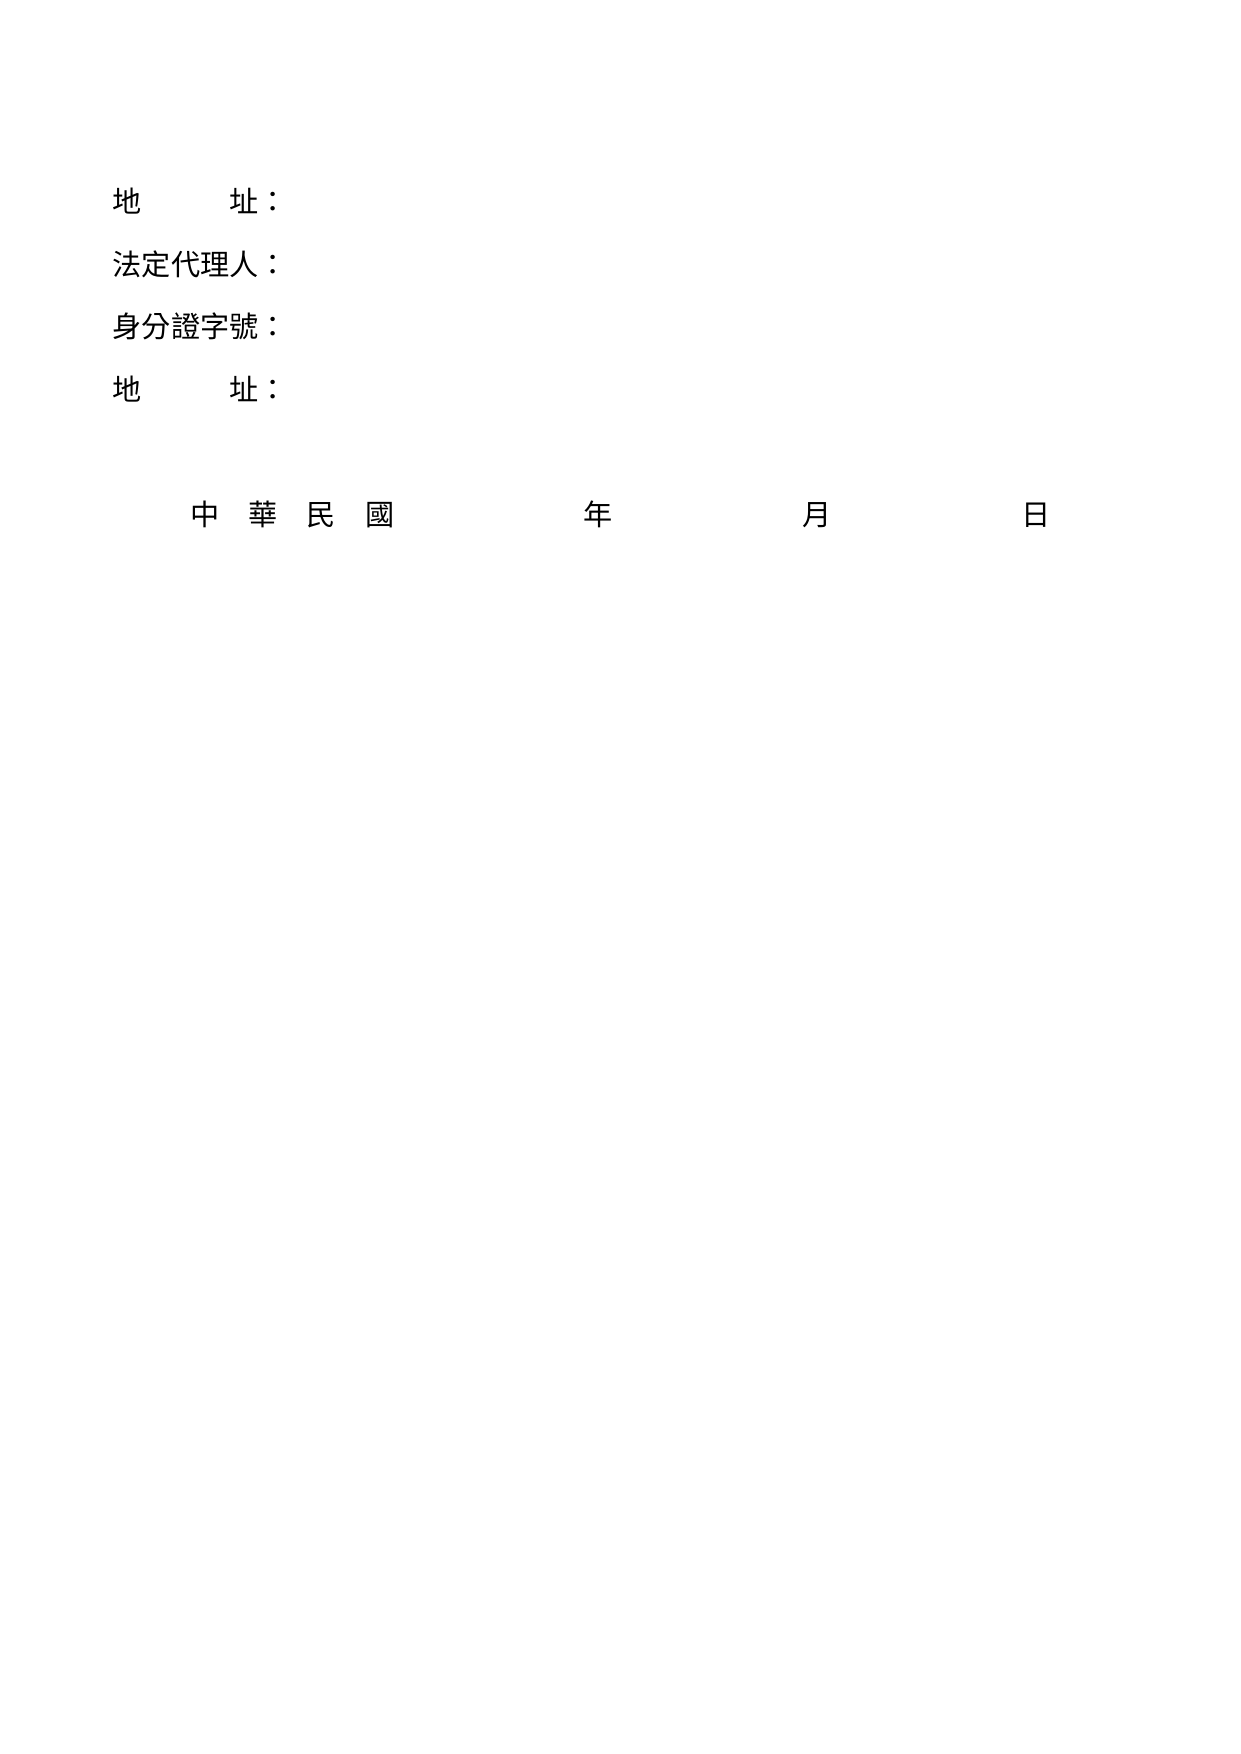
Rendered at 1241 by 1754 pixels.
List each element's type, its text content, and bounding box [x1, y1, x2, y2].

text 地 址： [112, 158, 1128, 221]
text 中 華 民 國 年 月 日 [112, 471, 1128, 533]
text 身分證字號： [112, 283, 1128, 346]
text 法定代理人： [112, 221, 1128, 283]
text 地 址： [112, 346, 1128, 408]
